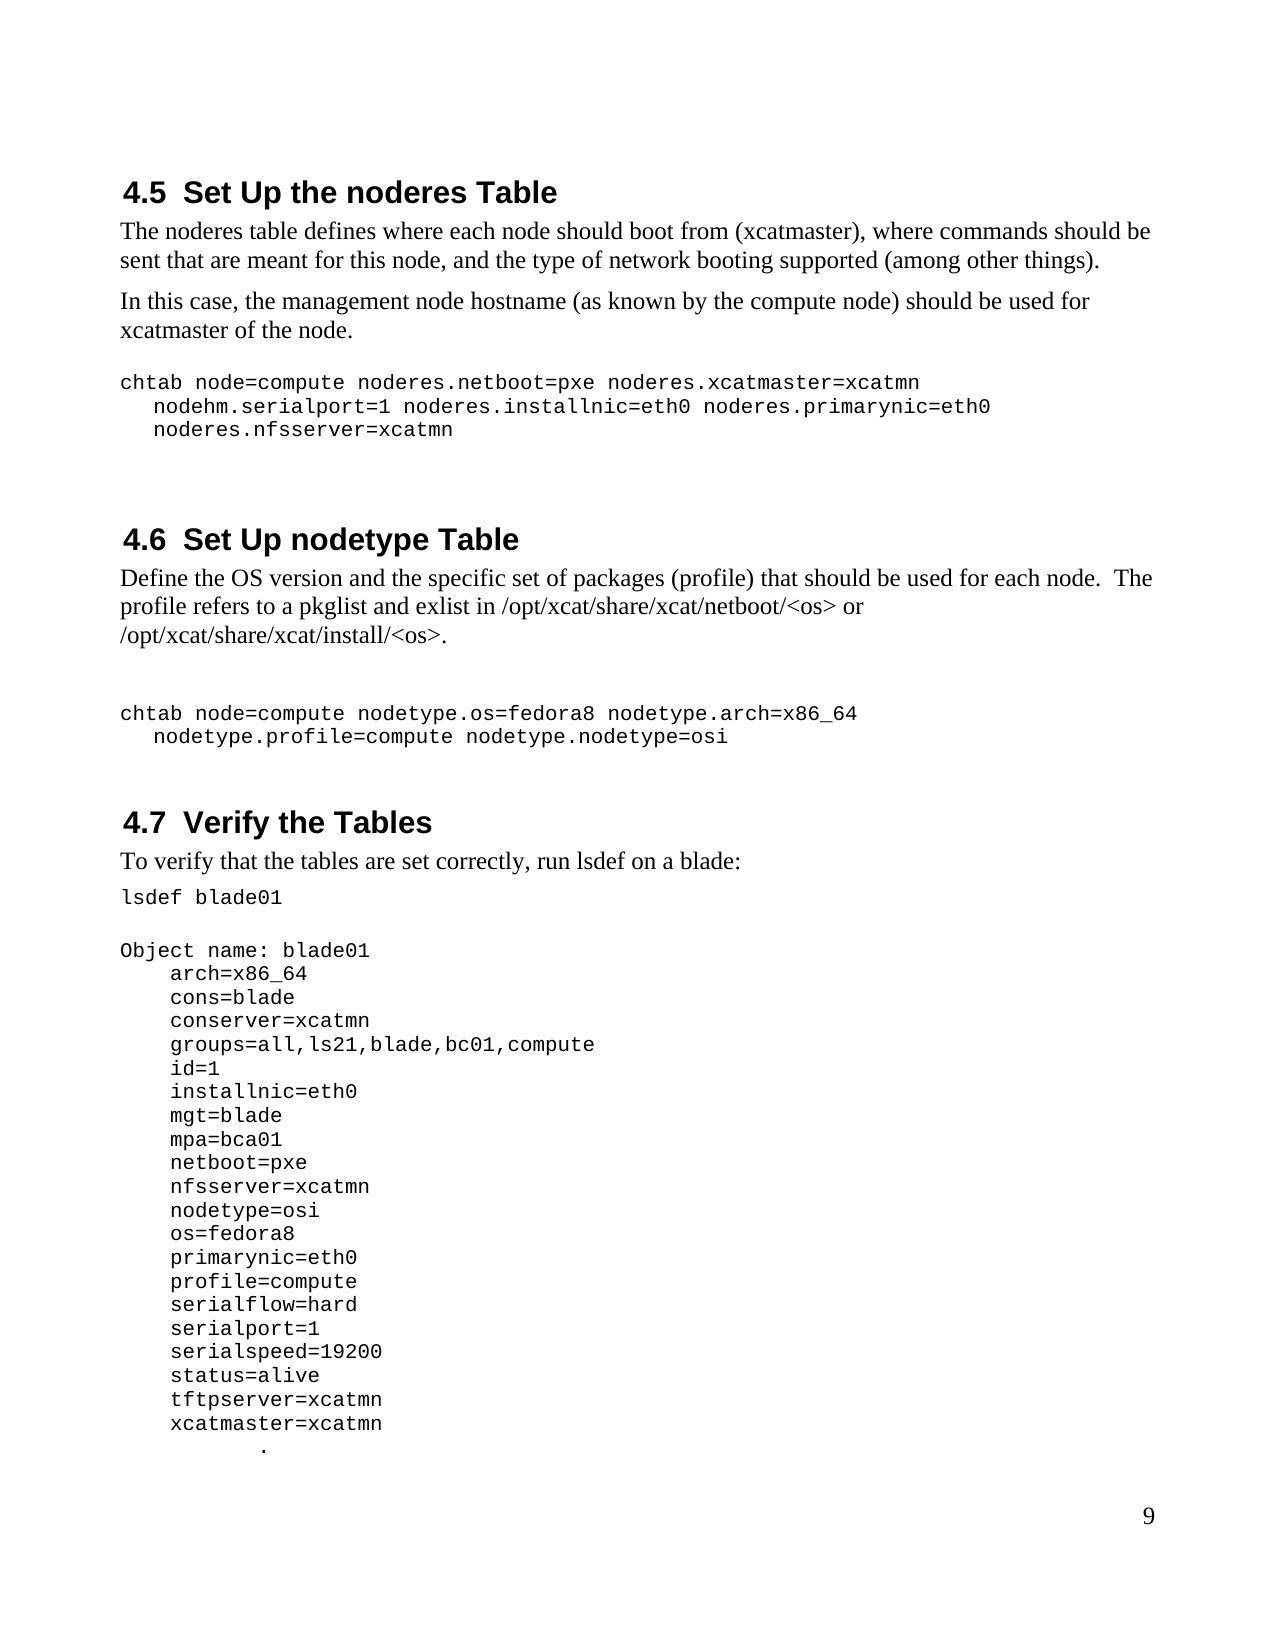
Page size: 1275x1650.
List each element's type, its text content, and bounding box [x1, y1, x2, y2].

text cons=blade [120, 987, 1155, 1011]
text Object name: blade01 [120, 939, 1155, 963]
text nfsserver=xcatmn [120, 1176, 1155, 1200]
text profile=compute [120, 1271, 1155, 1294]
text groups=all,ls21,blade,bc01,compute [120, 1034, 1155, 1058]
text xcatmaster=xcatmn [120, 1412, 1155, 1436]
subtitle Set Up the noderes Table [123, 174, 1155, 210]
text chtab node=compute nodetype.os=fedora8 nodetype.arch=x86_64 nodetype.profile=compute nodetype.nodetype=osi [120, 703, 1155, 750]
text . [120, 1436, 1155, 1460]
text tftpserver=xcatmn [120, 1389, 1155, 1412]
subtitle Verify the Tables [123, 804, 1155, 840]
subtitle Set Up nodetype Table [123, 521, 1155, 556]
text os=fedora8 [120, 1223, 1155, 1247]
text serialspeed=19200 [120, 1342, 1155, 1365]
text id=1 [120, 1058, 1155, 1081]
text The noderes table defines where each node should boot from (xcatmaster), where commands should be sent that are meant for this node, and the type of network booting supported (among other things). [120, 216, 1155, 273]
text nodetype=osi [120, 1200, 1155, 1223]
text mpa=bca01 [120, 1129, 1155, 1152]
text lsdef blade01 [120, 887, 1155, 911]
text In this case, the management node hostname (as known by the compute node) should be used for xcatmaster of the node. [120, 286, 1155, 343]
text serialflow=hard [120, 1294, 1155, 1318]
text netboot=pxe [120, 1152, 1155, 1176]
text Define the OS version and the specific set of packages (profile) that should be used for each node. The profile refers to a pkglist and exlist in /opt/xcat/share/xcat/netboot/<os> or /opt/xcat/share/xcat/install/<os>. [120, 563, 1155, 649]
text conserver=xcatmn [120, 1011, 1155, 1034]
text primarynic=eth0 [120, 1247, 1155, 1271]
text arch=x86_64 [120, 963, 1155, 987]
text installnic=eth0 [120, 1081, 1155, 1105]
text status=alive [120, 1365, 1155, 1389]
text serialport=1 [120, 1318, 1155, 1342]
text mgt=blade [120, 1105, 1155, 1129]
text To verify that the tables are set correctly, run lsdef on a blade: [120, 846, 1155, 875]
text chtab node=compute noderes.netboot=pxe noderes.xcatmaster=xcatmn nodehm.serialport=1 noderes.installnic=eth0 noderes.primarynic=eth0 noderes.nfsserver=xcatmn [120, 372, 1155, 443]
